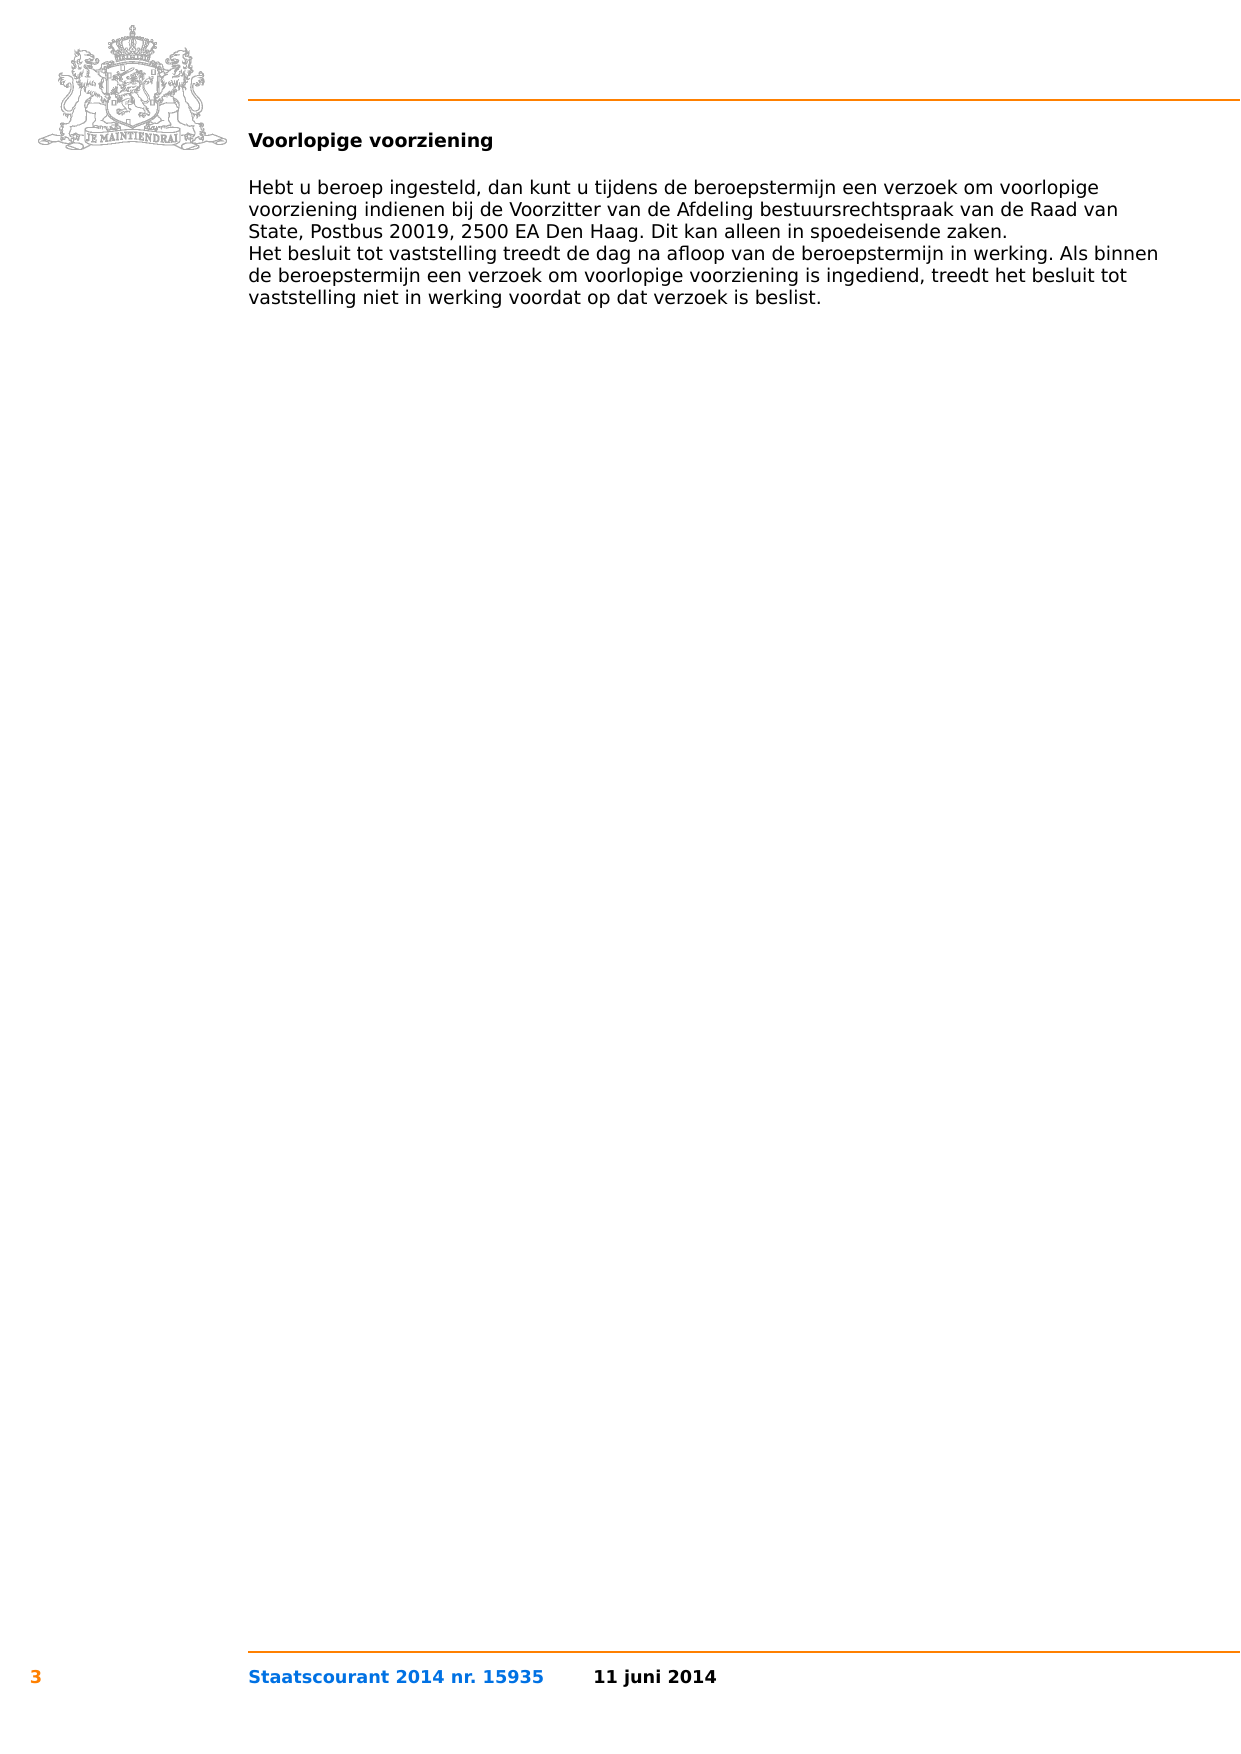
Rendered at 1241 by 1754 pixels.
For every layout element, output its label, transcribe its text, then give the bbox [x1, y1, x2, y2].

text Het besluit tot vaststelling treedt de dag na afloop van de beroepstermijn in werking. Als binnen de beroepstermijn een verzoek om voorlopige voorziening is ingediend, treedt het besluit tot vaststelling niet in werking voordat op dat verzoek is beslist. [248, 243, 1163, 309]
text Hebt u beroep ingesteld, dan kunt u tijdens de beroepstermijn een verzoek om voorlopige voorziening indienen bij de Voorzitter van de Afdeling bestuursrechtspraak van de Raad van State, Postbus 20019, 2500 EA Den Haag. Dit kan alleen in spoedeisende zaken. [248, 177, 1163, 243]
picture [38, 25, 227, 150]
subtitle Voorlopige voorziening [248, 130, 1163, 152]
